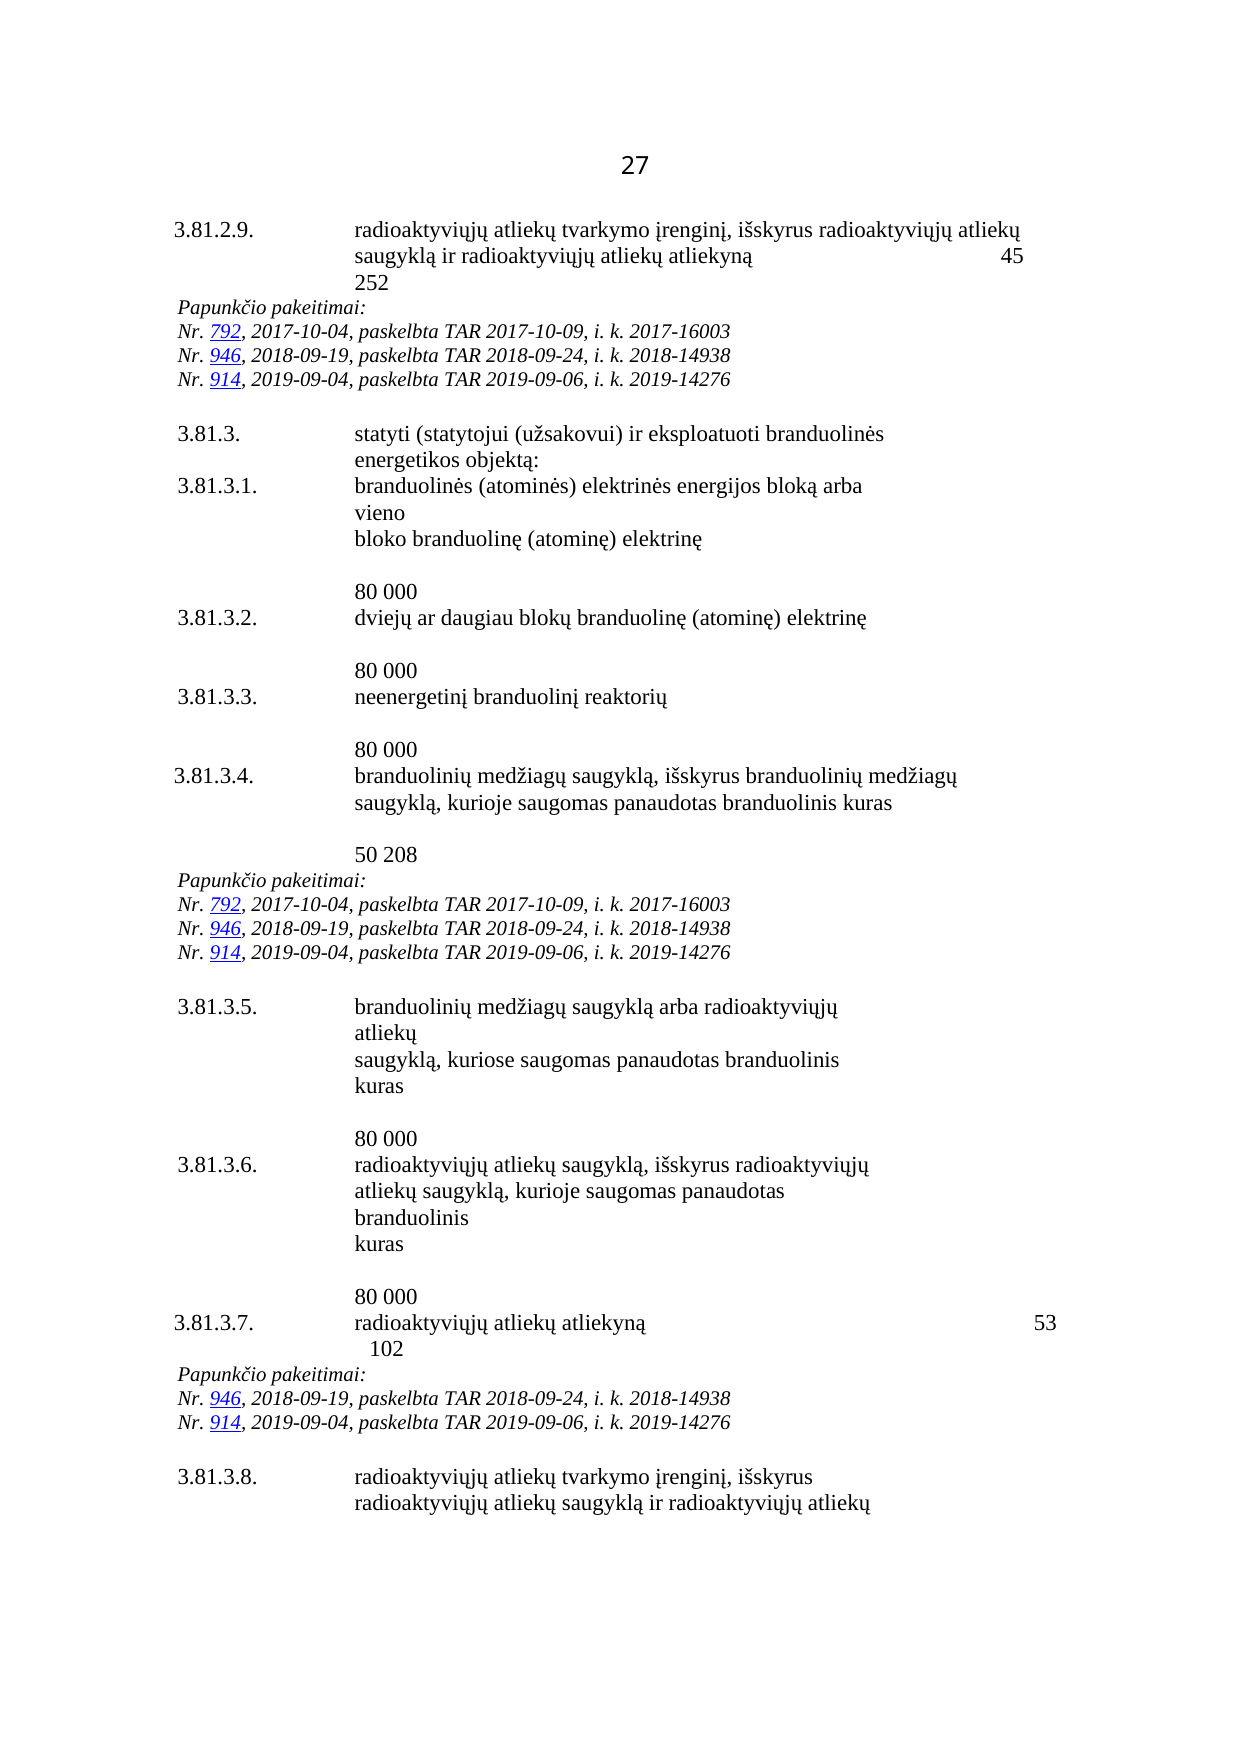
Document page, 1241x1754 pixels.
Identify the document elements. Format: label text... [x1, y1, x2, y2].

text energetikos objektą: [354, 446, 892, 473]
text 3.81.3.7. radioaktyviųjų atliekų atliekyną 53 102 [174, 1309, 1093, 1362]
text 3.81.3.1. branduolinės (atominės) elektrinės energijos bloką arba vieno [177, 473, 892, 525]
text radioaktyviųjų atliekų saugyklą ir radioaktyviųjų atliekų [354, 1489, 892, 1516]
text 3.81.2.9. radioaktyviųjų atliekų tvarkymo įrenginį, išskyrus radioaktyviųjų atliekų saugyklą ir radioaktyviųjų atliekų atliekyną 45 252 [174, 216, 1034, 295]
text Nr. 946, 2018-09-19, paskelbta TAR 2018-09-24, i. k. 2018-14938 [177, 1386, 1093, 1410]
text Papunkčio pakeitimai: [177, 295, 1093, 319]
text 3.81.3.3. neenergetinį branduolinį reaktorių 80 000 [177, 683, 892, 762]
text 3.81.3.5. branduolinių medžiagų saugyklą arba radioaktyviųjų atliekų [177, 993, 892, 1046]
text bloko branduolinę (atominę) elektrinę 80 000 [354, 525, 892, 604]
text Papunkčio pakeitimai: [177, 868, 1093, 892]
text Nr. 946, 2018-09-19, paskelbta TAR 2018-09-24, i. k. 2018-14938 [177, 343, 1093, 367]
text Nr. 914, 2019-09-04, paskelbta TAR 2019-09-06, i. k. 2019-14276 [177, 1410, 1093, 1434]
text Nr. 914, 2019-09-04, paskelbta TAR 2019-09-06, i. k. 2019-14276 [177, 367, 1093, 391]
text atliekų saugyklą, kurioje saugomas panaudotas branduolinis [354, 1177, 892, 1230]
text Nr. 792, 2017-10-04, paskelbta TAR 2017-10-09, i. k. 2017-16003 [177, 319, 1093, 343]
text kuras 80 000 [354, 1230, 892, 1309]
text 3.81.3.8. radioaktyviųjų atliekų tvarkymo įrenginį, išskyrus [177, 1463, 892, 1489]
text 3.81.3.4. branduolinių medžiagų saugyklą, išskyrus branduolinių medžiagų saugyklą, kurioje saugomas panaudotas branduolinis kuras 50 208 [174, 762, 1034, 868]
text 3.81.3. statyti (statytojui (užsakovui) ir eksploatuoti branduolinės [177, 420, 892, 446]
text Papunkčio pakeitimai: [177, 1362, 1093, 1386]
text Nr. 914, 2019-09-04, paskelbta TAR 2019-09-06, i. k. 2019-14276 [177, 940, 1093, 964]
text saugyklą, kuriose saugomas panaudotas branduolinis kuras 80 000 [354, 1046, 892, 1151]
text Nr. 946, 2018-09-19, paskelbta TAR 2018-09-24, i. k. 2018-14938 [177, 916, 1093, 940]
text 3.81.3.2. dviejų ar daugiau blokų branduolinę (atominę) elektrinę 80 000 [177, 604, 892, 683]
text Nr. 792, 2017-10-04, paskelbta TAR 2017-10-09, i. k. 2017-16003 [177, 892, 1093, 916]
text 3.81.3.6. radioaktyviųjų atliekų saugyklą, išskyrus radioaktyviųjų [177, 1151, 892, 1177]
